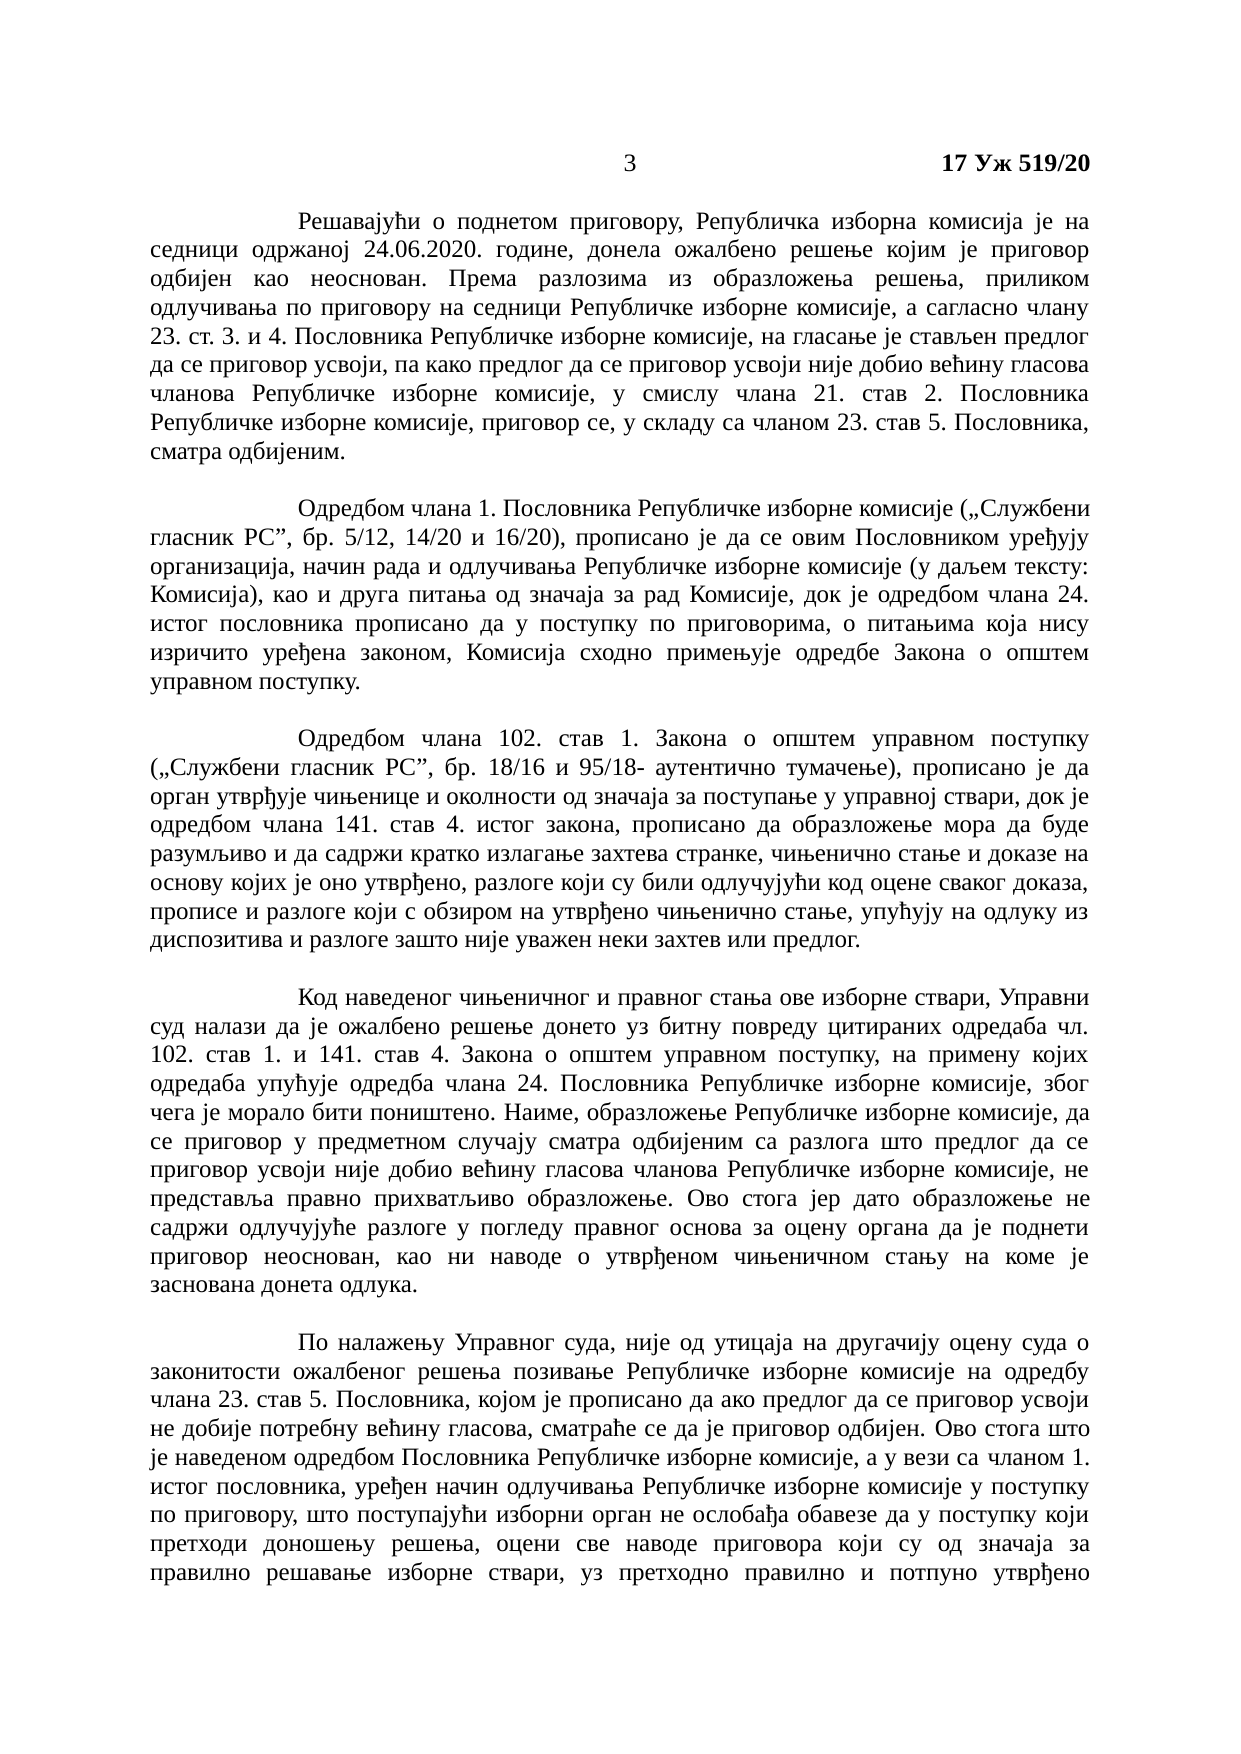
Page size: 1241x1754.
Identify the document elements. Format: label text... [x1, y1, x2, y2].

text По налажењу Управног суда, није од утицаја на другачију оцену суда о законитости ожалбеног решења позивање Републичке изборне комисије на одредбу члана 23. став 5. Пословника, којом је прописано да ако предлог да се приговор усвоји не добије потребну већину гласова, сматраће се да је приговор одбијен. Ово стога што је наведеном одредбом Пословника Републичке изборне комисије, а у вези са чланом 1. истог пословника, уређен начин одлучивања Републичке изборне комисије у поступку по приговору, што поступајући изборни орган не ослобађа обавезе да у поступку који претходи доношењу решења, оцени све наводе приговора који су од значаја за правилно решавање изборне ствари, уз претходно правилно и потпуно утврђено [150, 1327, 1090, 1586]
text Решавајући о поднетом приговору, Републичка изборна комисија је на седници одржаној 24.06.2020. године, донела ожалбено решење којим је приговор одбијен као неоснован. Према разлозима из образложења решења, приликом одлучивања по приговору на седници Републичке изборне комисије, а сагласно члану 23. ст. 3. и 4. Пословника Републичке изборне комисије, на гласање је стављен предлог да се приговор усвоји, па како предлог да се приговор усвоји није добио већину гласова чланова Републичке изборне комисије, у смислу члана 21. став 2. Пословника Републичке изборне комисије, приговор се, у складу са чланом 23. став 5. Пословника, сматра одбијеним. [150, 206, 1090, 464]
text Код наведеног чињеничног и правног стања ове изборне ствари, Управни суд налази да је ожалбено решење донето уз битну повреду цитираних одредаба чл. 102. став 1. и 141. став 4. Закона о општем управном поступку, на примену којих одредаба упућује одредба члана 24. Пословника Републичке изборне комисије, због чега је морало бити поништено. Наиме, образложење Републичке изборне комисије, да се приговор у предметном случају сматра одбијеним са разлога што предлог да се приговор усвоји није добио већину гласова чланова Републичке изборне комисије, не представља правно прихватљиво образложење. Ово стога јер дато образложење не садржи одлучујуће разлоге у погледу правног основа за оцену органа да је поднети приговор неоснован, као ни наводе о утврђеном чињеничном стању на коме је заснована донета одлука. [150, 982, 1090, 1298]
text Одредбом члана 1. Пословника Републичке изборне комисије („Службени гласник РС”, бр. 5/12, 14/20 и 16/20), прописано је да се овим Пословником уређују организација, начин рада и одлучивања Републичке изборне комисије (у даљем тексту: Комисија), као и друга питања од значаја за рад Комисије, док је одредбом члана 24. истог пословника прописано да у поступку по приговорима, о питањима која нису изричито уређена законом, Комисија сходно примењује одредбе Закона о општем управном поступку. [150, 493, 1090, 694]
text Одредбом члана 102. став 1. Закона о општем управном поступку („Службени гласник РС”, бр. 18/16 и 95/18- аутентично тумачење), прописано је да орган утврђује чињенице и околности од значаја за поступање у управној ствари, док је одредбом члана 141. став 4. истог закона, прописано да образложење мора да буде разумљиво и да садржи кратко излагање захтева странке, чињенично стање и доказе на основу којих је оно утврђено, разлоге који су били одлучујући код оцене сваког доказа, прописе и разлоге који с обзиром на утврђено чињенично стање, упућују на одлуку из диспозитива и разлоге зашто није уважен неки захтев или предлог. [150, 723, 1090, 953]
